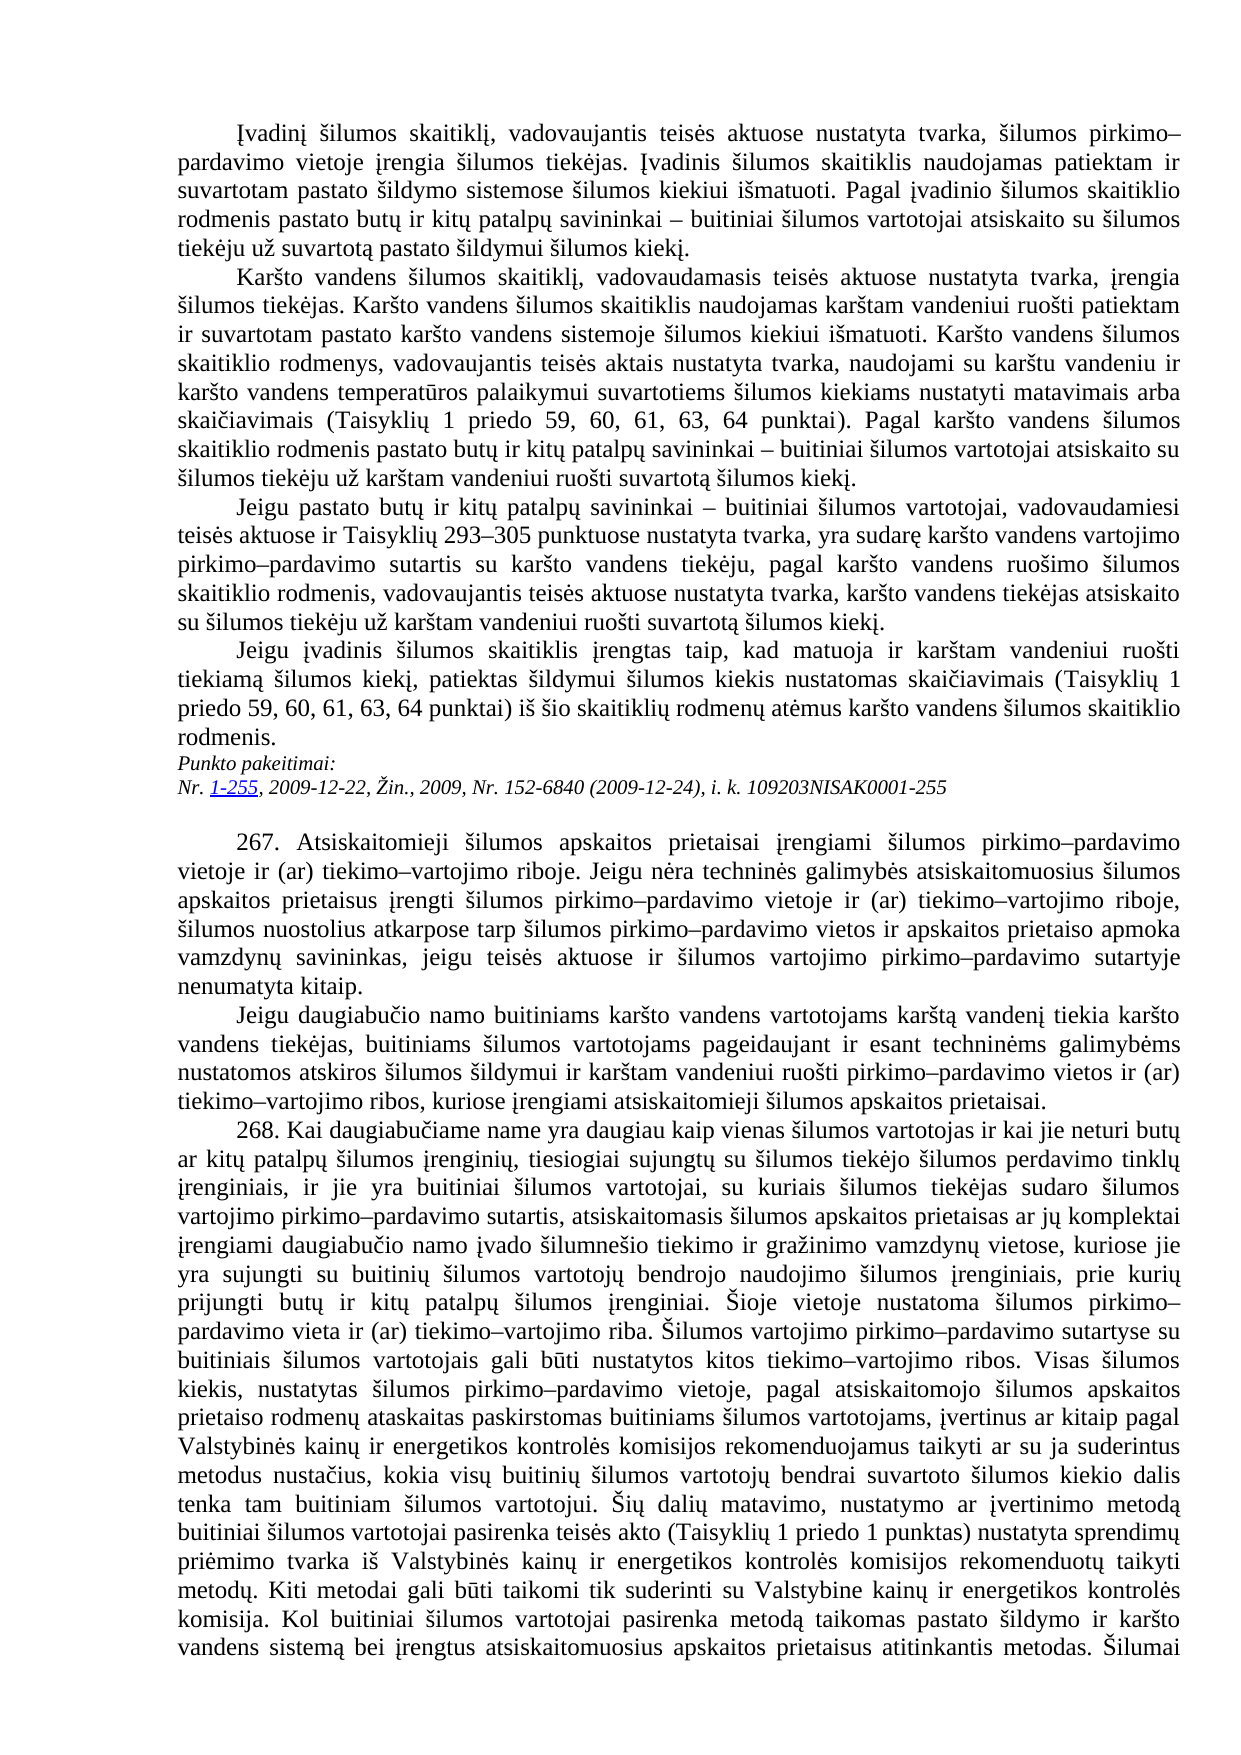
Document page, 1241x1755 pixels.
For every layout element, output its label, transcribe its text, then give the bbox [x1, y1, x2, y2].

text Punkto pakeitimai: [177, 751, 1181, 775]
text Jeigu daugiabučio namo buitiniams karšto vandens vartotojams karštą vandenį tiekia karšto vandens tiekėjas, buitiniams šilumos vartotojams pageidaujant ir esant techninėms galimybėms nustatomos atskiros šilumos šildymui ir karštam vandeniui ruošti pirkimo–pardavimo vietos ir (ar) tiekimo–vartojimo ribos, kuriose įrengiami atsiskaitomieji šilumos apskaitos prietaisai. [177, 1000, 1181, 1115]
text Jeigu įvadinis šilumos skaitiklis įrengtas taip, kad matuoja ir karštam vandeniui ruošti tiekiamą šilumos kiekį, patiektas šildymui šilumos kiekis nustatomas skaičiavimais (Taisyklių 1 priedo 59, 60, 61, 63, 64 punktai) iš šio skaitiklių rodmenų atėmus karšto vandens šilumos skaitiklio rodmenis. [177, 636, 1181, 751]
text Jeigu pastato butų ir kitų patalpų savininkai – buitiniai šilumos vartotojai, vadovaudamiesi teisės aktuose ir Taisyklių 293–305 punktuose nustatyta tvarka, yra sudarę karšto vandens vartojimo pirkimo–pardavimo sutartis su karšto vandens tiekėju, pagal karšto vandens ruošimo šilumos skaitiklio rodmenis, vadovaujantis teisės aktuose nustatyta tvarka, karšto vandens tiekėjas atsiskaito su šilumos tiekėju už karštam vandeniui ruošti suvartotą šilumos kiekį. [177, 492, 1181, 636]
text 267. Atsiskaitomieji šilumos apskaitos prietaisai įrengiami šilumos pirkimo–pardavimo vietoje ir (ar) tiekimo–vartojimo riboje. Jeigu nėra techninės galimybės atsiskaitomuosius šilumos apskaitos prietaisus įrengti šilumos pirkimo–pardavimo vietoje ir (ar) tiekimo–vartojimo riboje, šilumos nuostolius atkarpose tarp šilumos pirkimo–pardavimo vietos ir apskaitos prietaiso apmoka vamzdynų savininkas, jeigu teisės aktuose ir šilumos vartojimo pirkimo–pardavimo sutartyje nenumatyta kitaip. [177, 827, 1181, 1000]
text Įvadinį šilumos skaitiklį, vadovaujantis teisės aktuose nustatyta tvarka, šilumos pirkimo–pardavimo vietoje įrengia šilumos tiekėjas. Įvadinis šilumos skaitiklis naudojamas patiektam ir suvartotam pastato šildymo sistemose šilumos kiekiui išmatuoti. Pagal įvadinio šilumos skaitiklio rodmenis pastato butų ir kitų patalpų savininkai – buitiniai šilumos vartotojai atsiskaito su šilumos tiekėju už suvartotą pastato šildymui šilumos kiekį. [177, 118, 1181, 262]
text Nr. 1-255, 2009-12-22, Žin., 2009, Nr. 152-6840 (2009-12-24), i. k. 109203NISAK0001-255 [177, 775, 1181, 799]
text Karšto vandens šilumos skaitiklį, vadovaudamasis teisės aktuose nustatyta tvarka, įrengia šilumos tiekėjas. Karšto vandens šilumos skaitiklis naudojamas karštam vandeniui ruošti patiektam ir suvartotam pastato karšto vandens sistemoje šilumos kiekiui išmatuoti. Karšto vandens šilumos skaitiklio rodmenys, vadovaujantis teisės aktais nustatyta tvarka, naudojami su karštu vandeniu ir karšto vandens temperatūros palaikymui suvartotiems šilumos kiekiams nustatyti matavimais arba skaičiavimais (Taisyklių 1 priedo 59, 60, 61, 63, 64 punktai). Pagal karšto vandens šilumos skaitiklio rodmenis pastato butų ir kitų patalpų savininkai – buitiniai šilumos vartotojai atsiskaito su šilumos tiekėju už karštam vandeniui ruošti suvartotą šilumos kiekį. [177, 262, 1181, 492]
text 268. Kai daugiabučiame name yra daugiau kaip vienas šilumos vartotojas ir kai jie neturi butų ar kitų patalpų šilumos įrenginių, tiesiogiai sujungtų su šilumos tiekėjo šilumos perdavimo tinklų įrenginiais, ir jie yra buitiniai šilumos vartotojai, su kuriais šilumos tiekėjas sudaro šilumos vartojimo pirkimo–pardavimo sutartis, atsiskaitomasis šilumos apskaitos prietaisas ar jų komplektai įrengiami daugiabučio namo įvado šilumnešio tiekimo ir gražinimo vamzdynų vietose, kuriose jie yra sujungti su buitinių šilumos vartotojų bendrojo naudojimo šilumos įrenginiais, prie kurių prijungti butų ir kitų patalpų šilumos įrenginiai. Šioje vietoje nustatoma šilumos pirkimo–pardavimo vieta ir (ar) tiekimo–vartojimo riba. Šilumos vartojimo pirkimo–pardavimo sutartyse su buitiniais šilumos vartotojais gali būti nustatytos kitos tiekimo–vartojimo ribos. Visas šilumos kiekis, nustatytas šilumos pirkimo–pardavimo vietoje, pagal atsiskaitomojo šilumos apskaitos prietaiso rodmenų ataskaitas paskirstomas buitiniams šilumos vartotojams, įvertinus ar kitaip pagal Valstybinės kainų ir energetikos kontrolės komisijos rekomenduojamus taikyti ar su ja suderintus metodus nustačius, kokia visų buitinių šilumos vartotojų bendrai suvartoto šilumos kiekio dalis tenka tam buitiniam šilumos vartotojui. Šių dalių matavimo, nustatymo ar įvertinimo metodą buitiniai šilumos vartotojai pasirenka teisės akto (Taisyklių 1 priedo 1 punktas) nustatyta sprendimų priėmimo tvarka iš Valstybinės kainų ir energetikos kontrolės komisijos rekomenduotų taikyti metodų. Kiti metodai gali būti taikomi tik suderinti su Valstybine kainų ir energetikos kontrolės komisija. Kol buitiniai šilumos vartotojai pasirenka metodą taikomas pastato šildymo ir karšto vandens sistemą bei įrengtus atsiskaitomuosius apskaitos prietaisus atitinkantis metodas. Šilumai [177, 1115, 1181, 1661]
